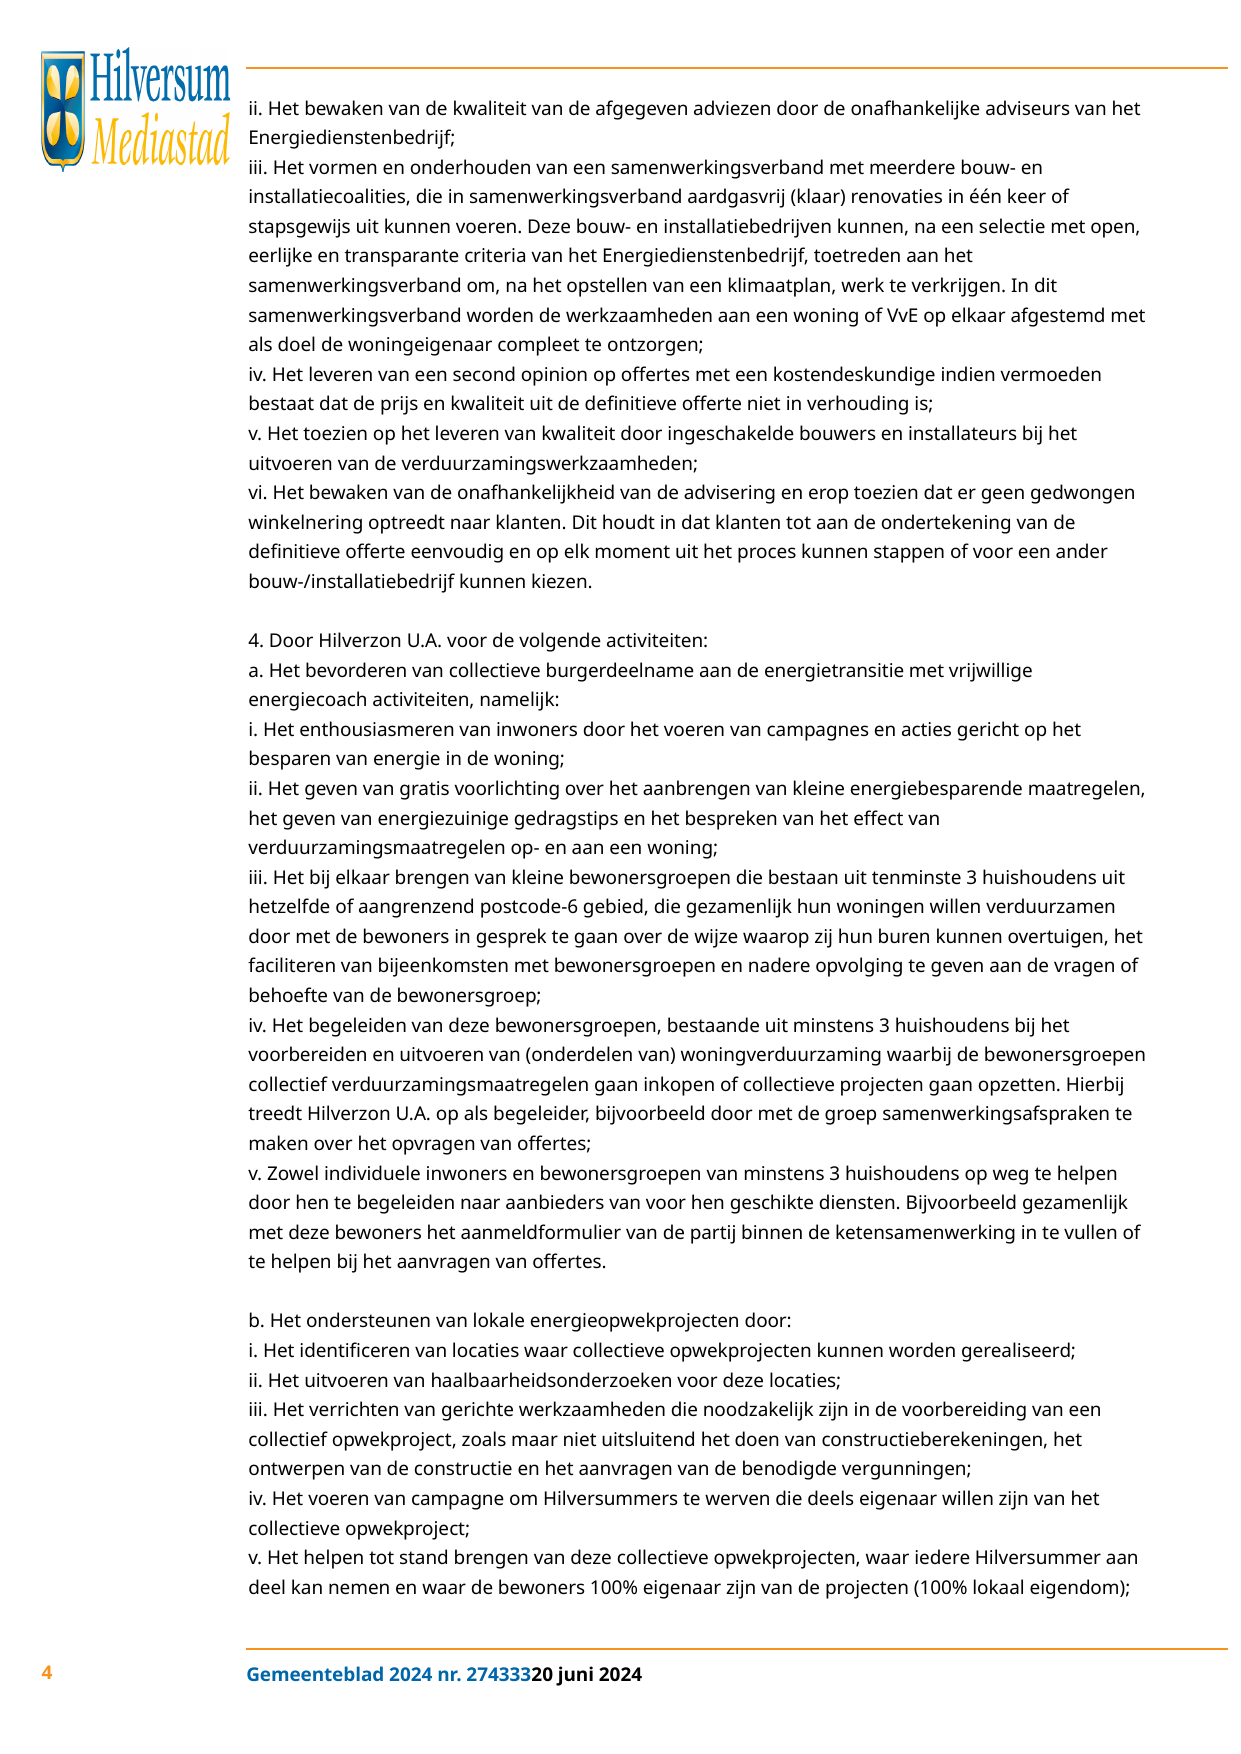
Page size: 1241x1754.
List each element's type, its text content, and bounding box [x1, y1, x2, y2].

text ii. Het uitvoeren van haalbaarheidsonderzoeken voor deze locaties; [248, 1367, 1152, 1393]
text ii. Het geven van gratis voorlichting over het aanbrengen van kleine energiebesparende maatregelen, het geven van energiezuinige gedragstips en het bespreken van het effect van verduurzamingsmaatregelen op- en aan een woning; [248, 775, 1152, 860]
text iii. Het verrichten van gerichte werkzaamheden die noodzakelijk zijn in de voorbereiding van een collectief opwekproject, zoals maar niet uitsluitend het doen van constructieberekeningen, het ontwerpen van de constructie en het aanvragen van de benodigde vergunningen; [248, 1396, 1152, 1481]
text iii. Het vormen en onderhouden van een samenwerkingsverband met meerdere bouw- en installatiecoalities, die in samenwerkingsverband aardgasvrij (klaar) renovaties in één keer of stapsgewijs uit kunnen voeren. Deze bouw- en installatiebedrijven kunnen, na een selectie met open, eerlijke en transparante criteria van het Energiedienstenbedrijf, toetreden aan het samenwerkingsverband om, na het opstellen van een klimaatplan, werk te verkrijgen. In dit samenwerkingsverband worden de werkzaamheden aan een woning of VvE op elkaar afgestemd met als doel de woningeigenaar compleet te ontzorgen; [248, 154, 1152, 357]
text a. Het bevorderen van collectieve burgerdeelname aan de energietransitie met vrijwillige energiecoach activiteiten, namelijk: [248, 657, 1152, 712]
text v. Het toezien op het leveren van kwaliteit door ingeschakelde bouwers en installateurs bij het uitvoeren van de verduurzamingswerkzaamheden; [248, 420, 1152, 476]
text i. Het enthousiasmeren van inwoners door het voeren van campagnes en acties gericht op het besparen van energie in de woning; [248, 716, 1152, 771]
text v. Zowel individuele inwoners en bewonersgroepen van minstens 3 huishoudens op weg te helpen door hen te begeleiden naar aanbieders van voor hen geschikte diensten. Bijvoorbeeld gezamenlijk met deze bewoners het aanmeldformulier van de partij binnen de ketensamenwerking in te vullen of te helpen bij het aanvragen van offertes. [248, 1160, 1152, 1274]
text iv. Het begeleiden van deze bewonersgroepen, bestaande uit minstens 3 huishoudens bij het voorbereiden en uitvoeren van (onderdelen van) woningverduurzaming waarbij de bewonersgroepen collectief verduurzamingsmaatregelen gaan inkopen of collectieve projecten gaan opzetten. Hierbij treedt Hilverzon U.A. op als begeleider, bijvoorbeeld door met de groep samenwerkingsafspraken te maken over het opvragen van offertes; [248, 1012, 1152, 1156]
picture [41, 47, 231, 172]
text vi. Het bewaken van de onafhankelijkheid van de advisering en erop toezien dat er geen gedwongen winkelnering optreedt naar klanten. Dit houdt in dat klanten tot aan de ondertekening van de definitieve offerte eenvoudig en op elk moment uit het proces kunnen stappen of voor een ander bouw-/installatiebedrijf kunnen kiezen. [248, 479, 1152, 594]
text b. Het ondersteunen van lokale energieopwekprojecten door: [248, 1308, 1152, 1333]
text i. Het identificeren van locaties waar collectieve opwekprojecten kunnen worden gerealiseerd; [248, 1337, 1152, 1363]
text 4. Door Hilverzon U.A. voor de volgende activiteiten: [248, 627, 1152, 653]
text v. Het helpen tot stand brengen van deze collectieve opwekprojecten, waar iedere Hilversummer aan deel kan nemen en waar de bewoners 100% eigenaar zijn van de projecten (100% lokaal eigendom); [248, 1544, 1152, 1600]
text ii. Het bewaken van de kwaliteit van de afgegeven adviezen door de onafhankelijke adviseurs van het Energiedienstenbedrijf; [248, 95, 1152, 150]
text iii. Het bij elkaar brengen van kleine bewonersgroepen die bestaan uit tenminste 3 huishoudens uit hetzelfde of aangrenzend postcode-6 gebied, die gezamenlijk hun woningen willen verduurzamen door met de bewoners in gesprek te gaan over de wijze waarop zij hun buren kunnen overtuigen, het faciliteren van bijeenkomsten met bewonersgroepen en nadere opvolging te geven aan de vragen of behoefte van de bewonersgroep; [248, 864, 1152, 1008]
text iv. Het leveren van een second opinion op offertes met een kostendeskundige indien vermoeden bestaat dat de prijs en kwaliteit uit de definitieve offerte niet in verhouding is; [248, 361, 1152, 416]
text iv. Het voeren van campagne om Hilversummers te werven die deels eigenaar willen zijn van het collectieve opwekproject; [248, 1485, 1152, 1541]
